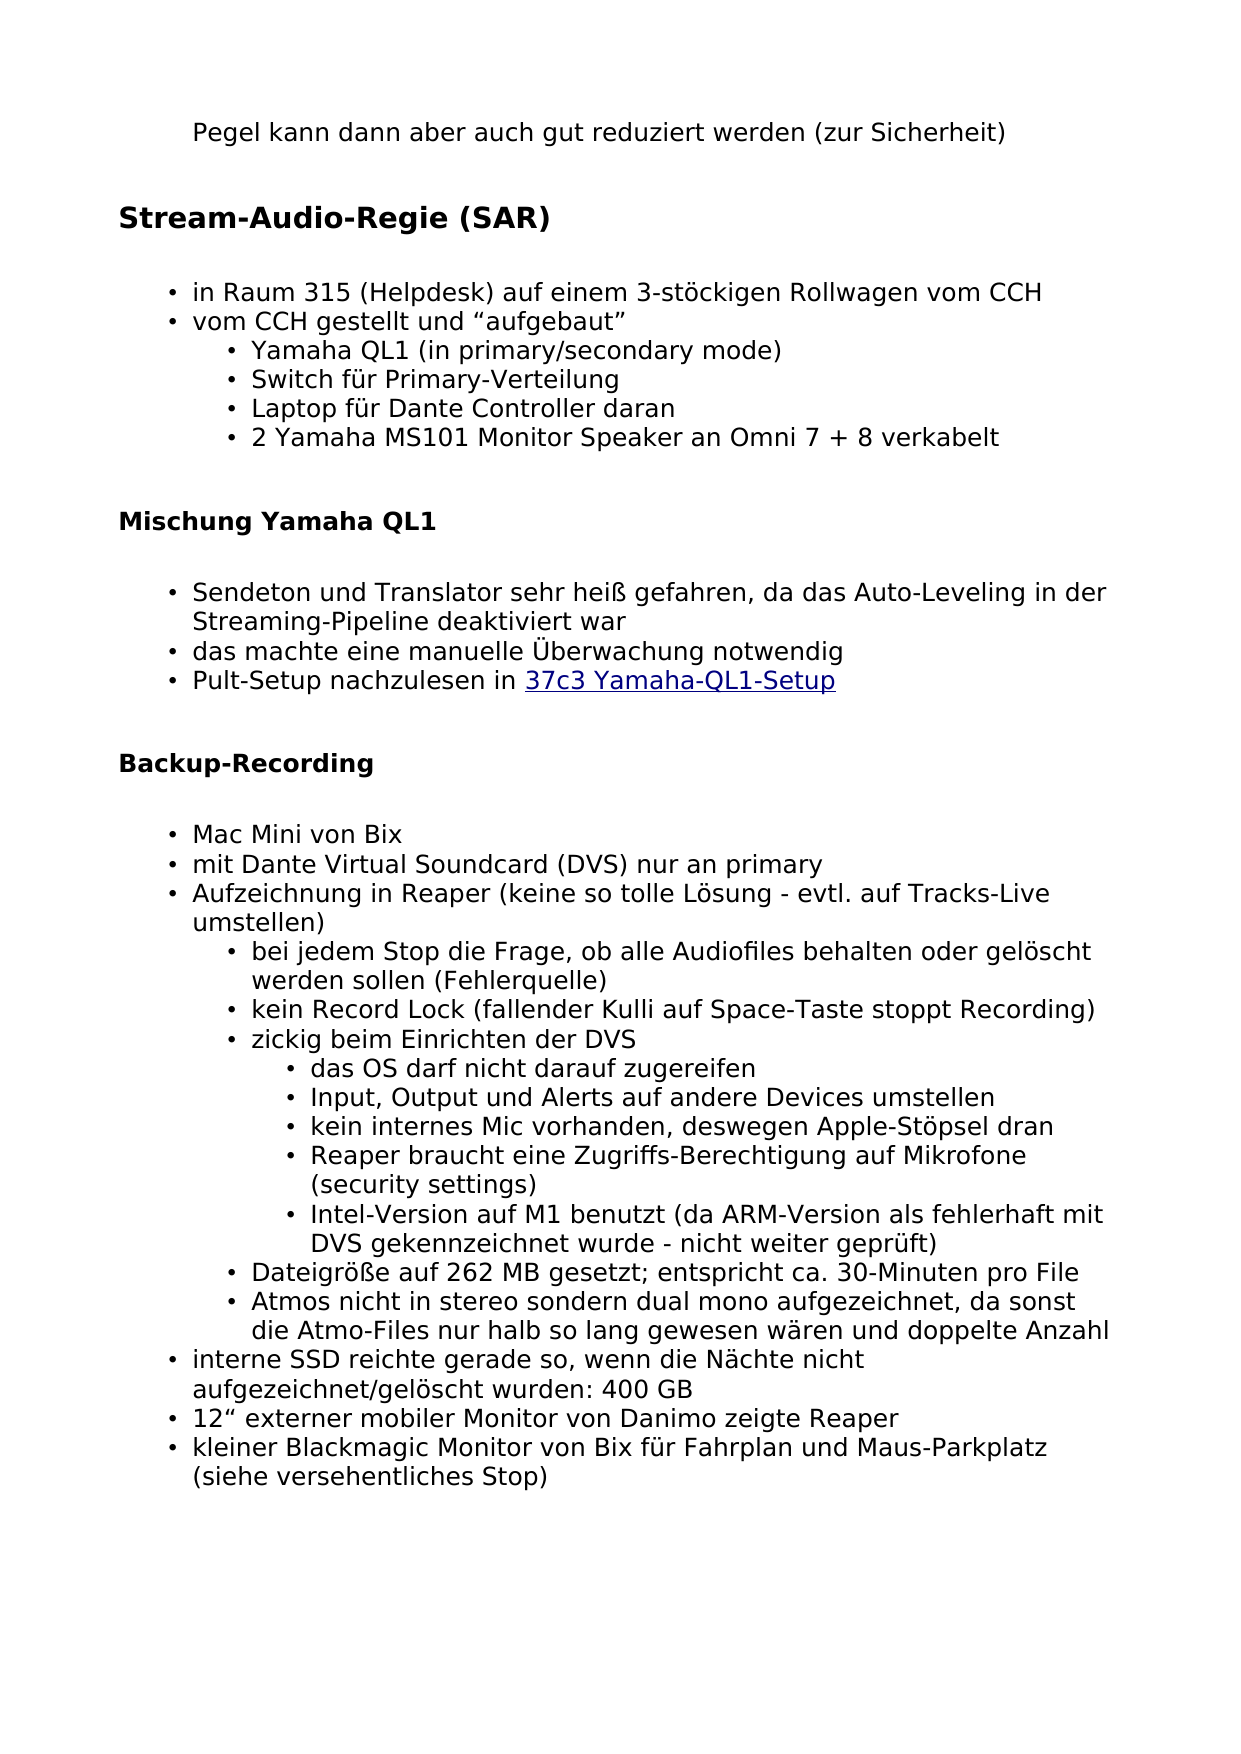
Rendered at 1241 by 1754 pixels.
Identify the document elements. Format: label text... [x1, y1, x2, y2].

list mit Dante Virtual Soundcard (DVS) nur an primary [177, 850, 1122, 879]
list kleiner Blackmagic Monitor von Bix für Fahrplan und Maus-Parkplatz (siehe versehentliches Stop) [177, 1433, 1122, 1491]
list Aufzeichnung in Reaper (keine so tolle Lösung - evtl. auf Tracks-Live umstellen) [177, 879, 1122, 937]
list 2 Yamaha MS101 Monitor Speaker an Omni 7 + 8 verkabelt [236, 423, 1122, 453]
list Laptop für Dante Controller daran [236, 394, 1122, 423]
list Atmos nicht in stereo sondern dual mono aufgezeichnet, da sonst die Atmo-Files nur halb so lang gewesen wären und doppelte Anzahl [236, 1287, 1122, 1346]
list Pult-Setup nachzulesen in 37c3 Yamaha-QL1-Setup [177, 666, 1122, 695]
list das machte eine manuelle Überwachung notwendig [177, 637, 1122, 666]
list Pegel kann dann aber auch gut reduziert werden (zur Sicherheit) [177, 118, 1122, 147]
subtitle Mischung Yamaha QL1 [118, 507, 1122, 536]
list vom CCH gestellt und “aufgebaut” [177, 307, 1122, 336]
list Yamaha QL1 (in primary/secondary mode) [236, 336, 1122, 365]
list 12“ externer mobiler Monitor von Danimo zeigte Reaper [177, 1404, 1122, 1433]
list Mac Mini von Bix [177, 821, 1122, 850]
list kein internes Mic vorhanden, deswegen Apple-Stöpsel dran [295, 1112, 1122, 1141]
subtitle Backup-Recording [118, 749, 1122, 779]
list Switch für Primary-Verteilung [236, 365, 1122, 394]
list zickig beim Einrichten der DVS [236, 1025, 1122, 1054]
list das OS darf nicht darauf zugereifen [295, 1054, 1122, 1083]
subtitle Stream-Audio-Regie (SAR) [118, 202, 1122, 236]
list Sendeton und Translator sehr heiß gefahren, da das Auto-Leveling in der Streaming-Pipeline deaktiviert war [177, 578, 1122, 637]
list bei jedem Stop die Frage, ob alle Audiofiles behalten oder gelöscht werden sollen (Fehlerquelle) [236, 937, 1122, 996]
list Dateigröße auf 262 MB gesetzt; entspricht ca. 30-Minuten pro File [236, 1258, 1122, 1287]
list kein Record Lock (fallender Kulli auf Space-Taste stoppt Recording) [236, 996, 1122, 1025]
list Input, Output und Alerts auf andere Devices umstellen [295, 1083, 1122, 1112]
list interne SSD reichte gerade so, wenn die Nächte nicht aufgezeichnet/gelöscht wurden: 400 GB [177, 1346, 1122, 1404]
list Reaper braucht eine Zugriffs-Berechtigung auf Mikrofone (security settings) [295, 1141, 1122, 1200]
list Intel-Version auf M1 benutzt (da ARM-Version als fehlerhaft mit DVS gekennzeichnet wurde - nicht weiter geprüft) [295, 1200, 1122, 1258]
list in Raum 315 (Helpdesk) auf einem 3-stöckigen Rollwagen vom CCH [177, 278, 1122, 307]
